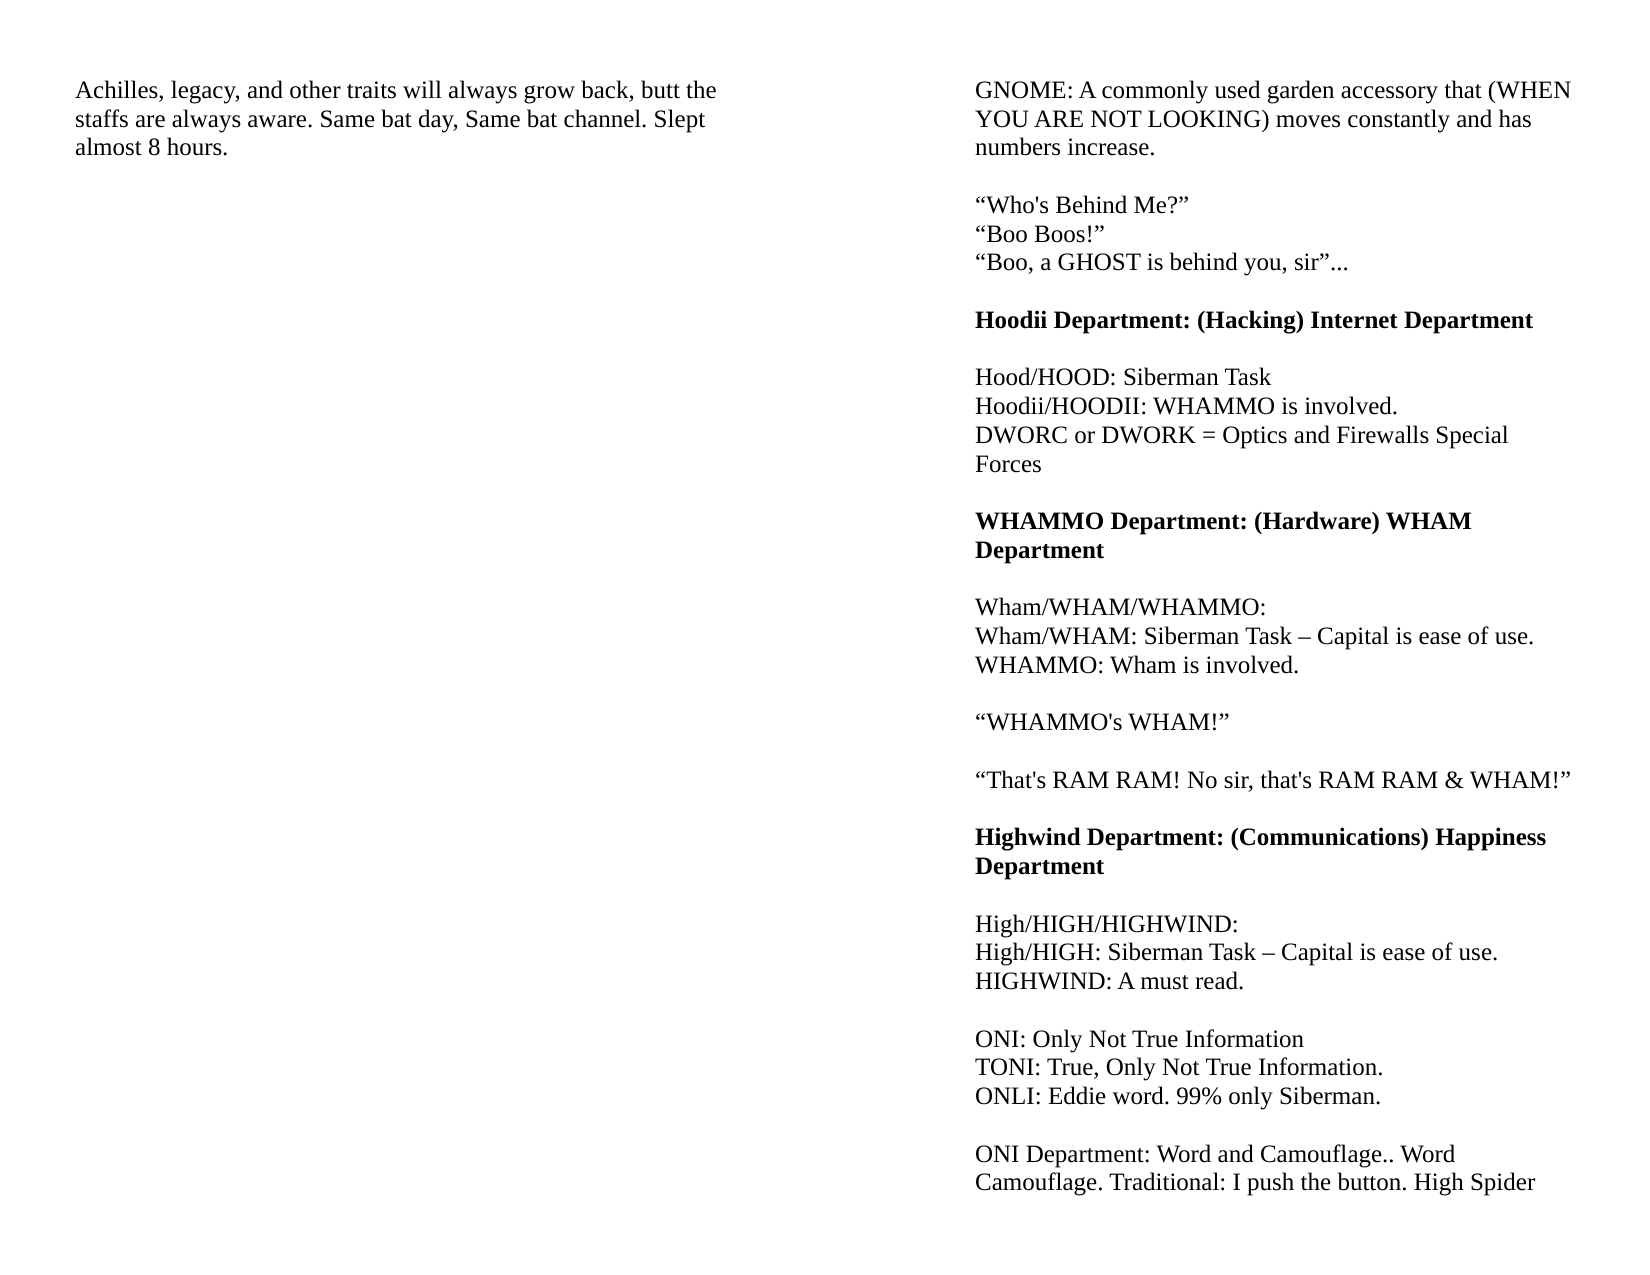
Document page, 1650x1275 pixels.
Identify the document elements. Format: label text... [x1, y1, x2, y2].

table_cell [75, 362, 750, 391]
table_cell GNOME: A commonly used garden accessory that (WHEN YOU ARE NOT LOOKING) moves constantly and has numbers increase. “Who's Behind Me?” “Boo Boos!” “Boo, a GHOST is behind you, sir”... Hoodii Department: (Hacking) Internet Department Hood/HOOD: Siberman Task Hoodii/HOODII: WHAMMO is involved. DWORC or DWORK = Optics and Firewalls Special Forces WHAMMO Department: (Hardware) WHAM Department Wham/WHAM/WHAMMO: Wham/WHAM: Siberman Task – Capital is ease of use. WHAMMO: Wham is involved. “WHAMMO's WHAM!” “That's RAM RAM! No sir, that's RAM RAM & WHAM!” Highwind Department: (Communications) Happiness Department High/HIGH/HIGHWIND: High/HIGH: Siberman Task – Capital is ease of use. HIGHWIND: A must read. ONI: Only Not True Information TONI: True, Only Not True Information. ONLI: Eddie word. 99% only Siberman. ONI Department: Word and Camouflage.. Word Camouflage. Traditional: I push the button. High Spider [975, 75, 1575, 1196]
table_cell [75, 391, 750, 420]
table_cell [75, 449, 750, 477]
table_cell [75, 334, 750, 362]
table_cell [75, 477, 750, 1196]
table_cell [75, 190, 750, 219]
table_cell [75, 420, 750, 449]
table_cell [75, 248, 750, 276]
table_cell [75, 161, 750, 190]
table_cell [750, 75, 975, 1196]
table_cell [75, 276, 750, 305]
table_cell Achilles, legacy, and other traits will always grow back, butt the staffs are always aware. Same bat day, Same bat channel. Slept almost 8 hours. [75, 75, 750, 161]
table_cell [75, 219, 750, 247]
table_cell [75, 305, 750, 334]
